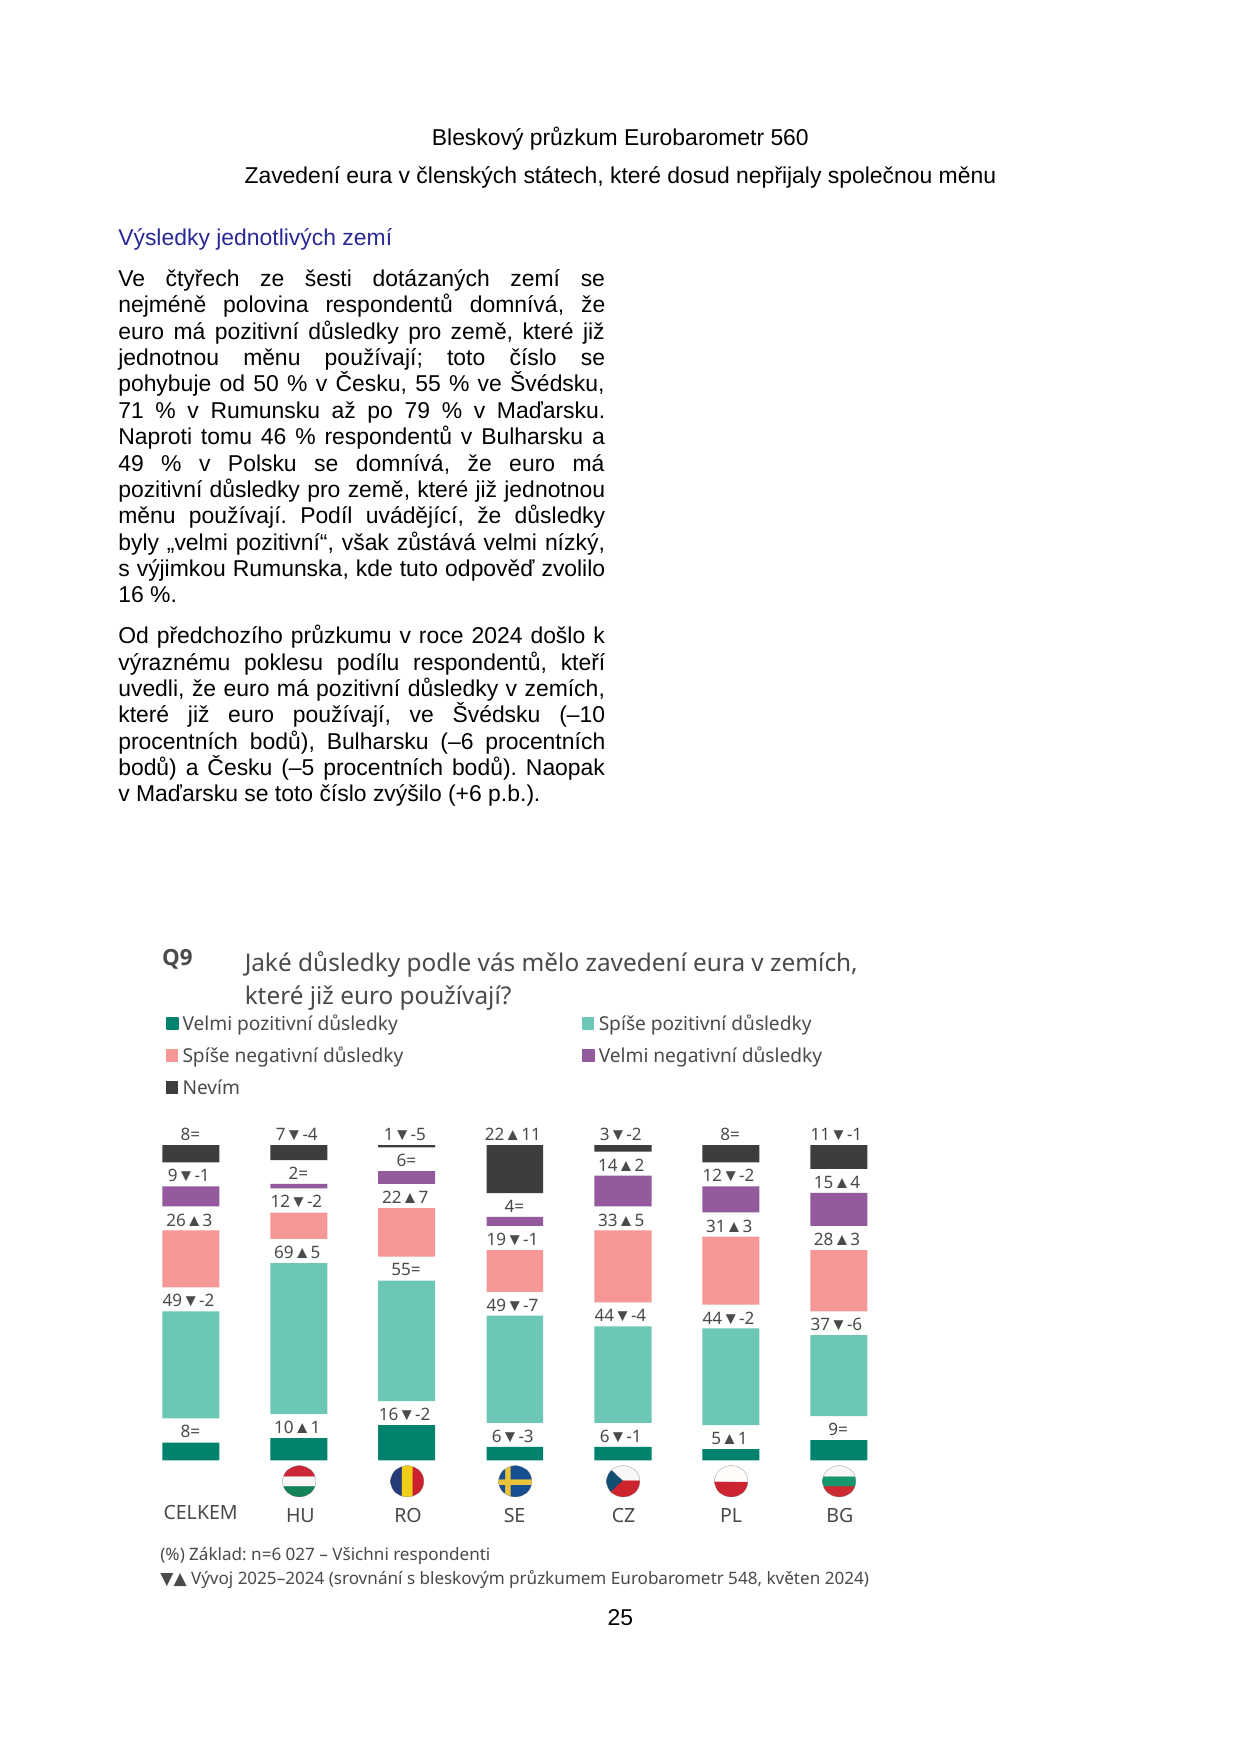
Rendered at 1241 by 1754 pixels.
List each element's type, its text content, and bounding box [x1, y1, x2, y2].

text Ve čtyřech ze šesti dotázaných zemí se nejméně polovina respondentů domnívá, že euro má pozitivní důsledky pro země, které již jednotnou měnu používají; toto číslo se pohybuje od 50 % v Česku, 55 % ve Švédsku, 71 % v Rumunsku až po 79 % v Maďarsku. Naproti tomu 46 % respondentů v Bulharsku a 49 % v Polsku se domnívá, že euro má pozitivní důsledky pro země, které již jednotnou měnu používají. Podíl uvádějící, že důsledky byly „velmi pozitivní“, však zůstává velmi nízký, s výjimkou Rumunska, kde tuto odpověď zvolilo 16 %. [118, 265, 605, 608]
picture [498, 1465, 532, 1497]
picture [822, 1465, 856, 1497]
picture [282, 1465, 316, 1497]
picture [606, 1465, 640, 1497]
text Výsledky jednotlivých zemí [118, 224, 605, 250]
picture [390, 1465, 424, 1497]
text Od předchozího průzkumu v roce 2024 došlo k výraznému poklesu podílu respondentů, kteří uvedli, že euro má pozitivní důsledky v zemích, které již euro používají, ve Švédsku (–10 procentních bodů), Bulharsku (–6 procentních bodů) a Česku (–5 procentních bodů). Naopak v Maďarsku se toto číslo zvýšilo (+6 p.b.). [118, 622, 605, 807]
picture [714, 1465, 748, 1497]
